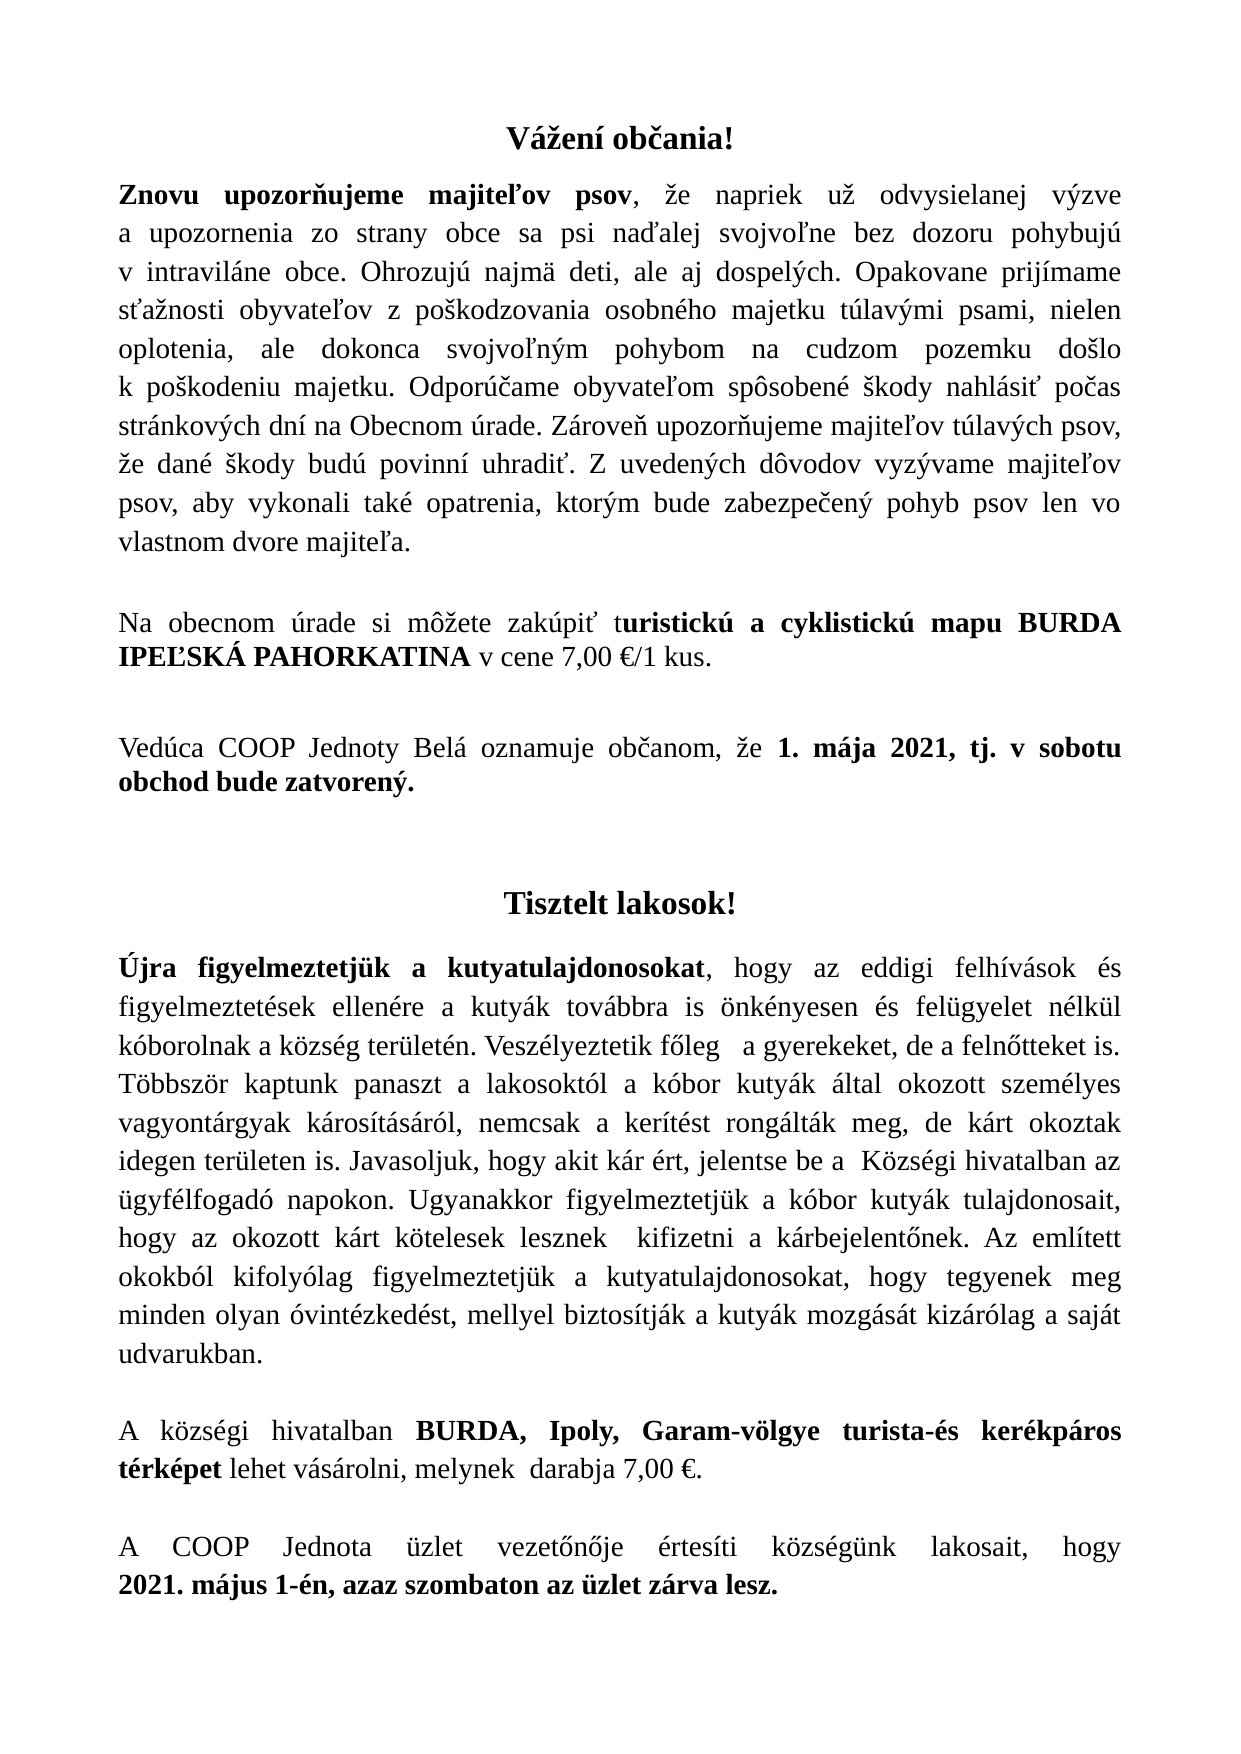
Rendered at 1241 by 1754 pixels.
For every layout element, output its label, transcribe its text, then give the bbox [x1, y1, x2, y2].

text Vážení občania! [118, 118, 1122, 156]
text A községi hivatalban BURDA, Ipoly, Garam-völgye turista-és kerékpáros térképet lehet vásárolni, melynek darabja 7,00 €. [118, 1413, 1122, 1485]
text Na obecnom úrade si môžete zakúpiť turistickú a cyklistickú mapu BURDA IPEĽSKÁ PAHORKATINA v cene 7,00 €/1 kus. [118, 606, 1122, 673]
text Vedúca COOP Jednoty Belá oznamuje občanom, že 1. mája 2021, tj. v sobotu obchod bude zatvorený. [118, 730, 1122, 797]
text A COOP Jednota üzlet vezetőnője értesíti községünk lakosait, hogy 2021. május 1-én, azaz szombaton az üzlet zárva lesz. [118, 1529, 1122, 1601]
text Újra figyelmeztetjük a kutyatulajdonosokat, hogy az eddigi felhívások és figyelmeztetések ellenére a kutyák továbbra is önkényesen és felügyelet nélkül kóborolnak a község területén. Veszélyeztetik főleg a gyerekeket, de a felnőtteket is. Többször kaptunk panaszt a lakosoktól a kóbor kutyák által okozott személyes vagyontárgyak károsításáról, nemcsak a kerítést rongálták meg, de kárt okoztak idegen területen is. Javasoljuk, hogy akit kár ért, jelentse be a Községi hivatalban az ügyfélfogadó napokon. Ugyanakkor figyelmeztetjük a kóbor kutyák tulajdonosait, hogy az okozott kárt kötelesek lesznek kifizetni a kárbejelentőnek. Az említett okokból kifolyólag figyelmeztetjük a kutyatulajdonosokat, hogy tegyenek meg minden olyan óvintézkedést, mellyel biztosítják a kutyák mozgását kizárólag a saját udvarukban. [118, 951, 1122, 1369]
text Znovu upozorňujeme majiteľov psov, že napriek už odvysielanej výzve a upozornenia zo strany obce sa psi naďalej svojvoľne bez dozoru pohybujú v intraviláne obce. Ohrozujú najmä deti, ale aj dospelých. Opakovane prijímame sťažnosti obyvateľov z poškodzovania osobného majetku túlavými psami, nielen oplotenia, ale dokonca svojvoľným pohybom na cudzom pozemku došlo k poškodeniu majetku. Odporúčame obyvateľom spôsobené škody nahlásiť počas stránkových dní na Obecnom úrade. Zároveň upozorňujeme majiteľov túlavých psov, že dané škody budú povinní uhradiť. Z uvedených dôvodov vyzývame majiteľov psov, aby vykonali také opatrenia, ktorým bude zabezpečený pohyb psov len vo vlastnom dvore majiteľa. [118, 177, 1122, 557]
text Tisztelt lakosok! [118, 883, 1122, 922]
